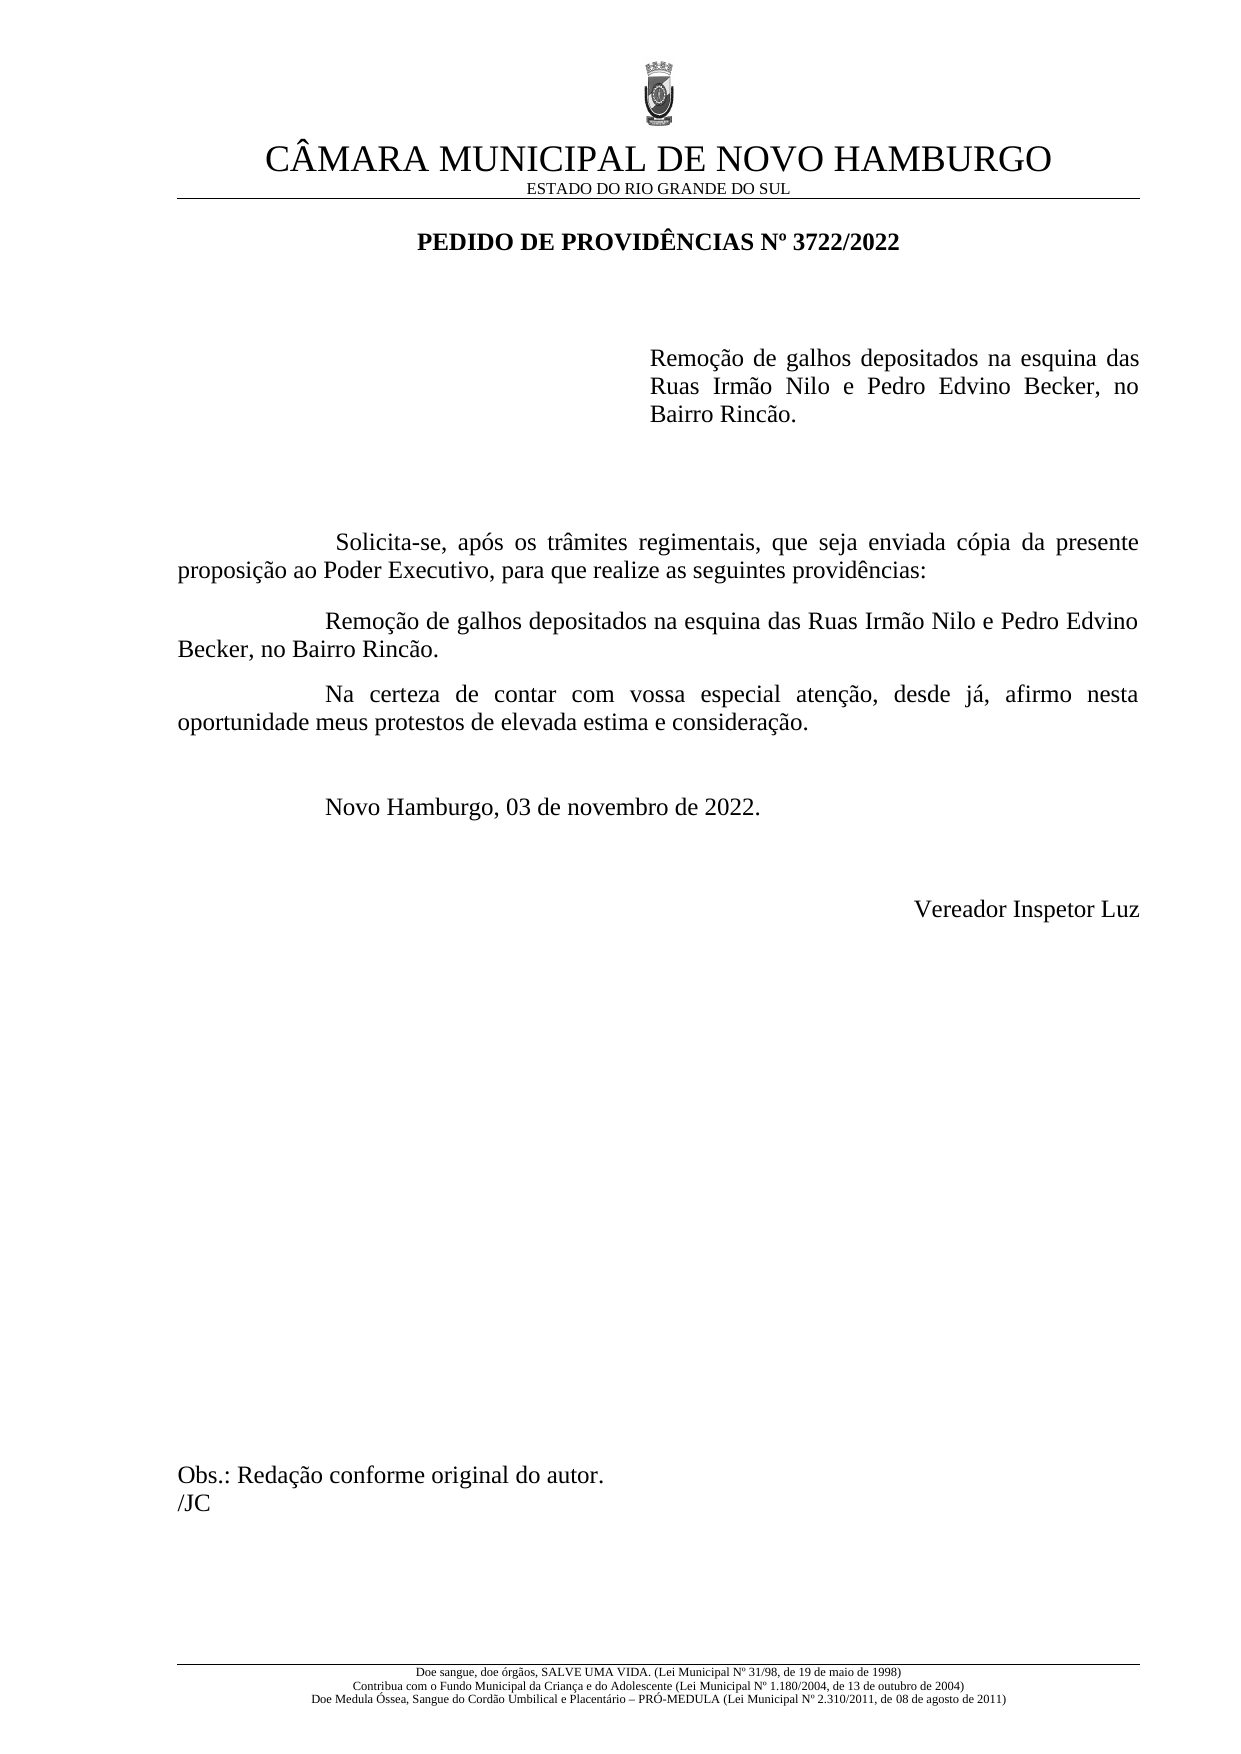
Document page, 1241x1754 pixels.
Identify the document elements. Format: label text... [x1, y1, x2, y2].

text PEDIDO DE PROVIDÊNCIAS Nº 3722/2022 [177, 228, 1140, 256]
text Remoção de galhos depositados na esquina das Ruas Irmão Nilo e Pedro Edvino Becker, no Bairro Rincão. [177, 607, 1140, 662]
text Obs.: Redação conforme original do autor. [177, 1461, 1140, 1489]
text Novo Hamburgo, 03 de novembro de 2022. [177, 793, 1140, 821]
text /JC [177, 1489, 1140, 1517]
text Vereador Inspetor Luz [177, 895, 1140, 923]
text Na certeza de contar com vossa especial atenção, desde já, afirmo nesta oportunidade meus protestos de elevada estima e consideração. [177, 680, 1140, 736]
text Solicita-se, após os trâmites regimentais, que seja enviada cópia da presente proposição ao Poder Executivo, para que realize as seguintes providências: [177, 528, 1140, 583]
text Remoção de galhos depositados na esquina das Ruas Irmão Nilo e Pedro Edvino Becker, no Bairro Rincão. [649, 344, 1140, 428]
